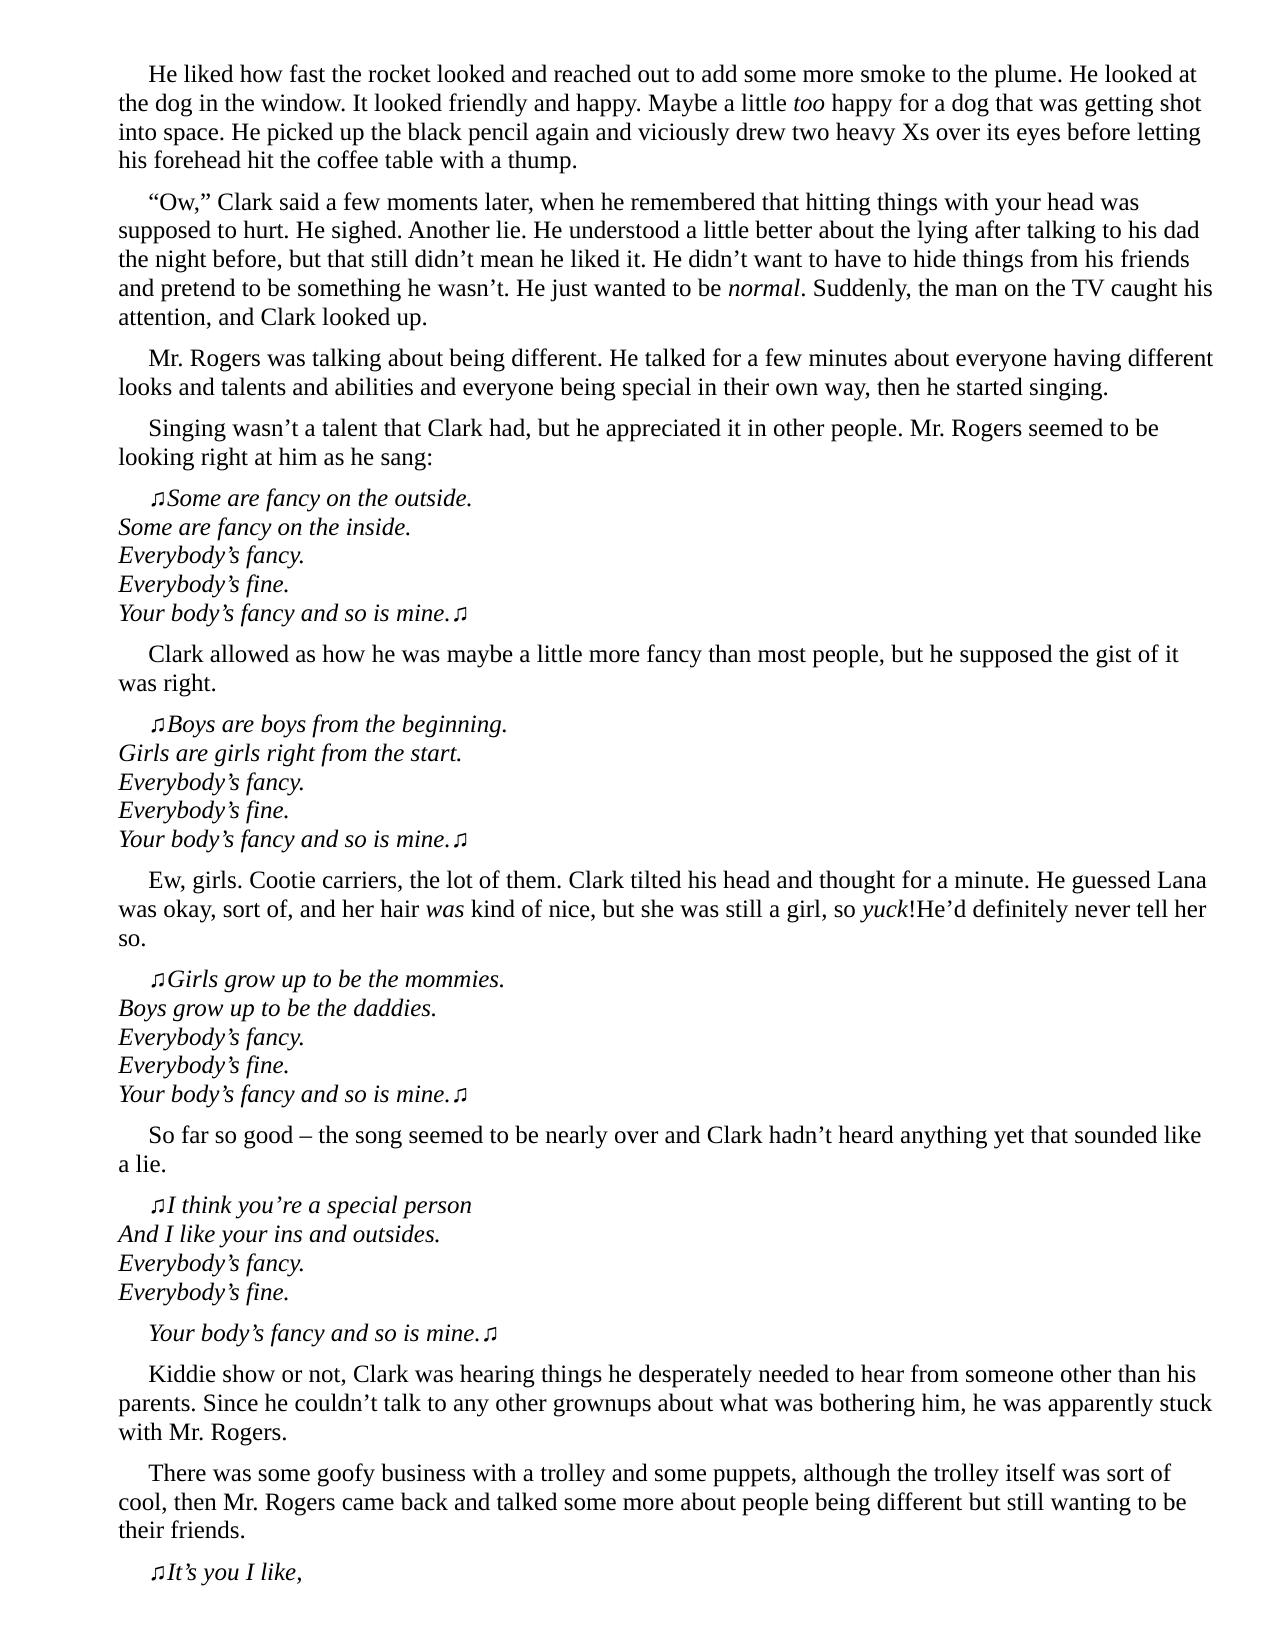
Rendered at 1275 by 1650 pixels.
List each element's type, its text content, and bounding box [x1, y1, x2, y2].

text ♫It’s you I like, [118, 1557, 1216, 1585]
text Ew, girls. Cootie carriers, the lot of them. Clark tilted his head and thought for a minute. He guessed Lana was okay, sort of, and her hair was kind of nice, but she was still a girl, so yuck!He’d definitely never tell her so. [118, 865, 1216, 952]
text Singing wasn’t a talent that Clark had, but he appreciated it in other people. Mr. Rogers seemed to be looking right at him as he sang: [118, 413, 1216, 470]
text ♫I think you’re a special person And I like your ins and outsides. Everybody’s fancy. Everybody’s fine. [118, 1190, 1216, 1305]
text ♫Girls grow up to be the mommies. Boys grow up to be the daddies. Everybody’s fancy. Everybody’s fine. Your body’s fancy and so is mine.♫ [118, 964, 1216, 1108]
text Clark allowed as how he was maybe a little more fancy than most people, but he supposed the gist of it was right. [118, 639, 1216, 697]
text ♫Some are fancy on the outside. Some are fancy on the inside. Everybody’s fancy. Everybody’s fine. Your body’s fancy and so is mine.♫ [118, 483, 1216, 627]
text Your body’s fancy and so is mine.♫ [118, 1318, 1216, 1347]
text There was some goofy business with a trolley and some puppets, although the trolley itself was sort of cool, then Mr. Rogers came back and talked some more about people being different but still wanting to be their friends. [118, 1458, 1216, 1544]
text ♫Boys are boys from the beginning. Girls are girls right from the start. Everybody’s fancy. Everybody’s fine. Your body’s fancy and so is mine.♫ [118, 709, 1216, 853]
text Mr. Rogers was talking about being different. He talked for a few minutes about everyone having different looks and talents and abilities and everyone being special in their own way, then he started singing. [118, 343, 1216, 400]
text He liked how fast the rocket looked and reached out to add some more smoke to the plume. He looked at the dog in the window. It looked friendly and happy. Maybe a little too happy for a dog that was getting shot into space. He picked up the black pencil again and viciously drew two heavy Xs over its eyes before letting his forehead hit the coffee table with a thump. [118, 59, 1216, 174]
text “Ow,” Clark said a few moments later, when he remembered that hitting things with your head was supposed to hurt. He sighed. Another lie. He understood a little better about the lying after talking to his dad the night before, but that still didn’t mean he liked it. He didn’t want to have to hide things from his friends and pretend to be something he wasn’t. He just wanted to be normal. Suddenly, the man on the TV caught his attention, and Clark looked up. [118, 187, 1216, 330]
text So far so good – the song seemed to be nearly over and Clark hadn’t heard anything yet that sounded like a lie. [118, 1120, 1216, 1178]
text Kiddie show or not, Clark was hearing things he desperately needed to hear from someone other than his parents. Since he couldn’t talk to any other grownups about what was bothering him, he was apparently stuck with Mr. Rogers. [118, 1359, 1216, 1445]
